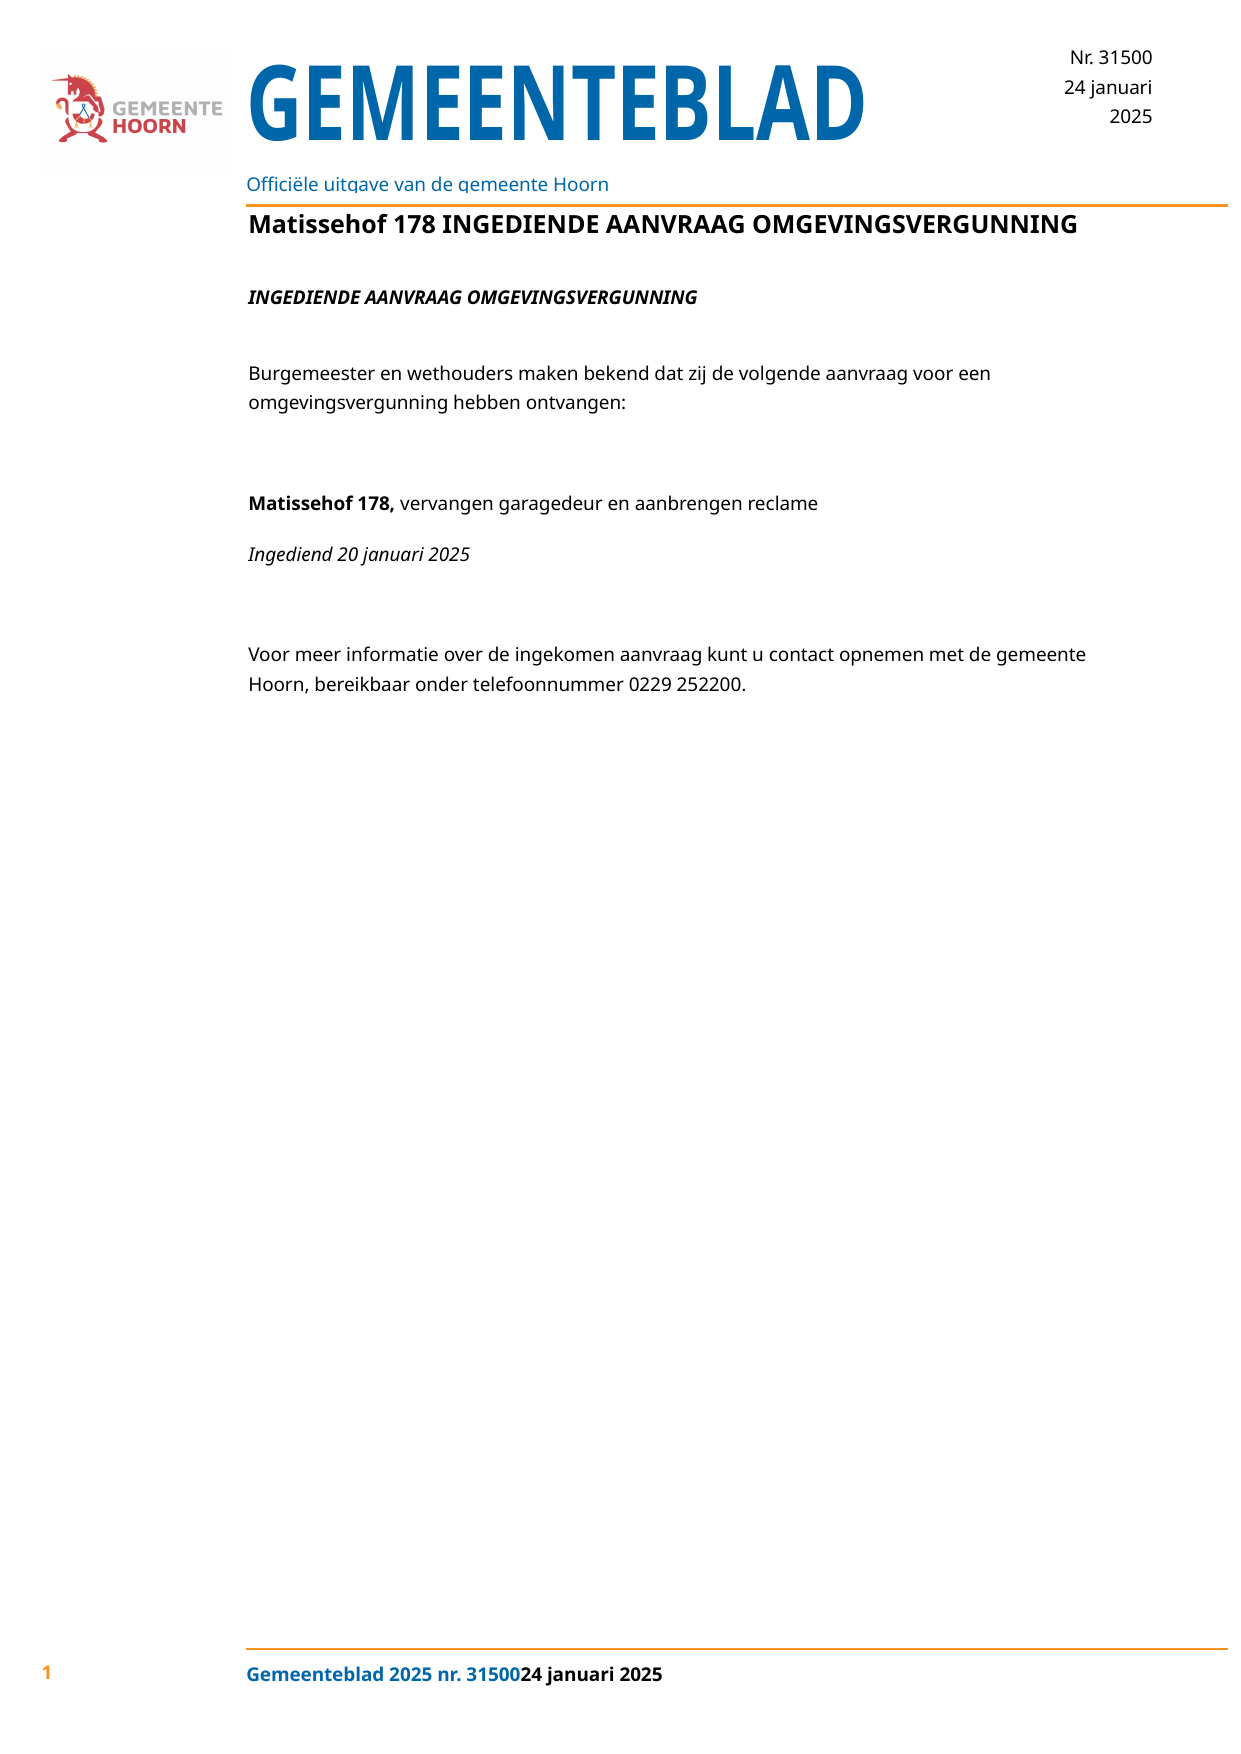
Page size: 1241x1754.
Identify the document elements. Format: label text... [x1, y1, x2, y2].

text Matissehof 178, vervangen garagedeur en aanbrengen reclame [248, 490, 1152, 516]
picture [41, 47, 231, 172]
text Ingediend 20 januari 2025 [248, 541, 1152, 567]
text Burgemeester en wethouders maken bekend dat zij de volgende aanvraag voor een omgevingsvergunning hebben ontvangen: [248, 360, 1152, 415]
text Matissehof 178 INGEDIENDE AANVRAAG OMGEVINGSVERGUNNING [248, 207, 1152, 241]
text INGEDIENDE AANVRAAG OMGEVINGSVERGUNNING [248, 284, 1152, 309]
text Voor meer informatie over de ingekomen aanvraag kunt u contact opnemen met de gemeente Hoorn, bereikbaar onder telefoonnummer 0229 252200. [248, 642, 1152, 697]
